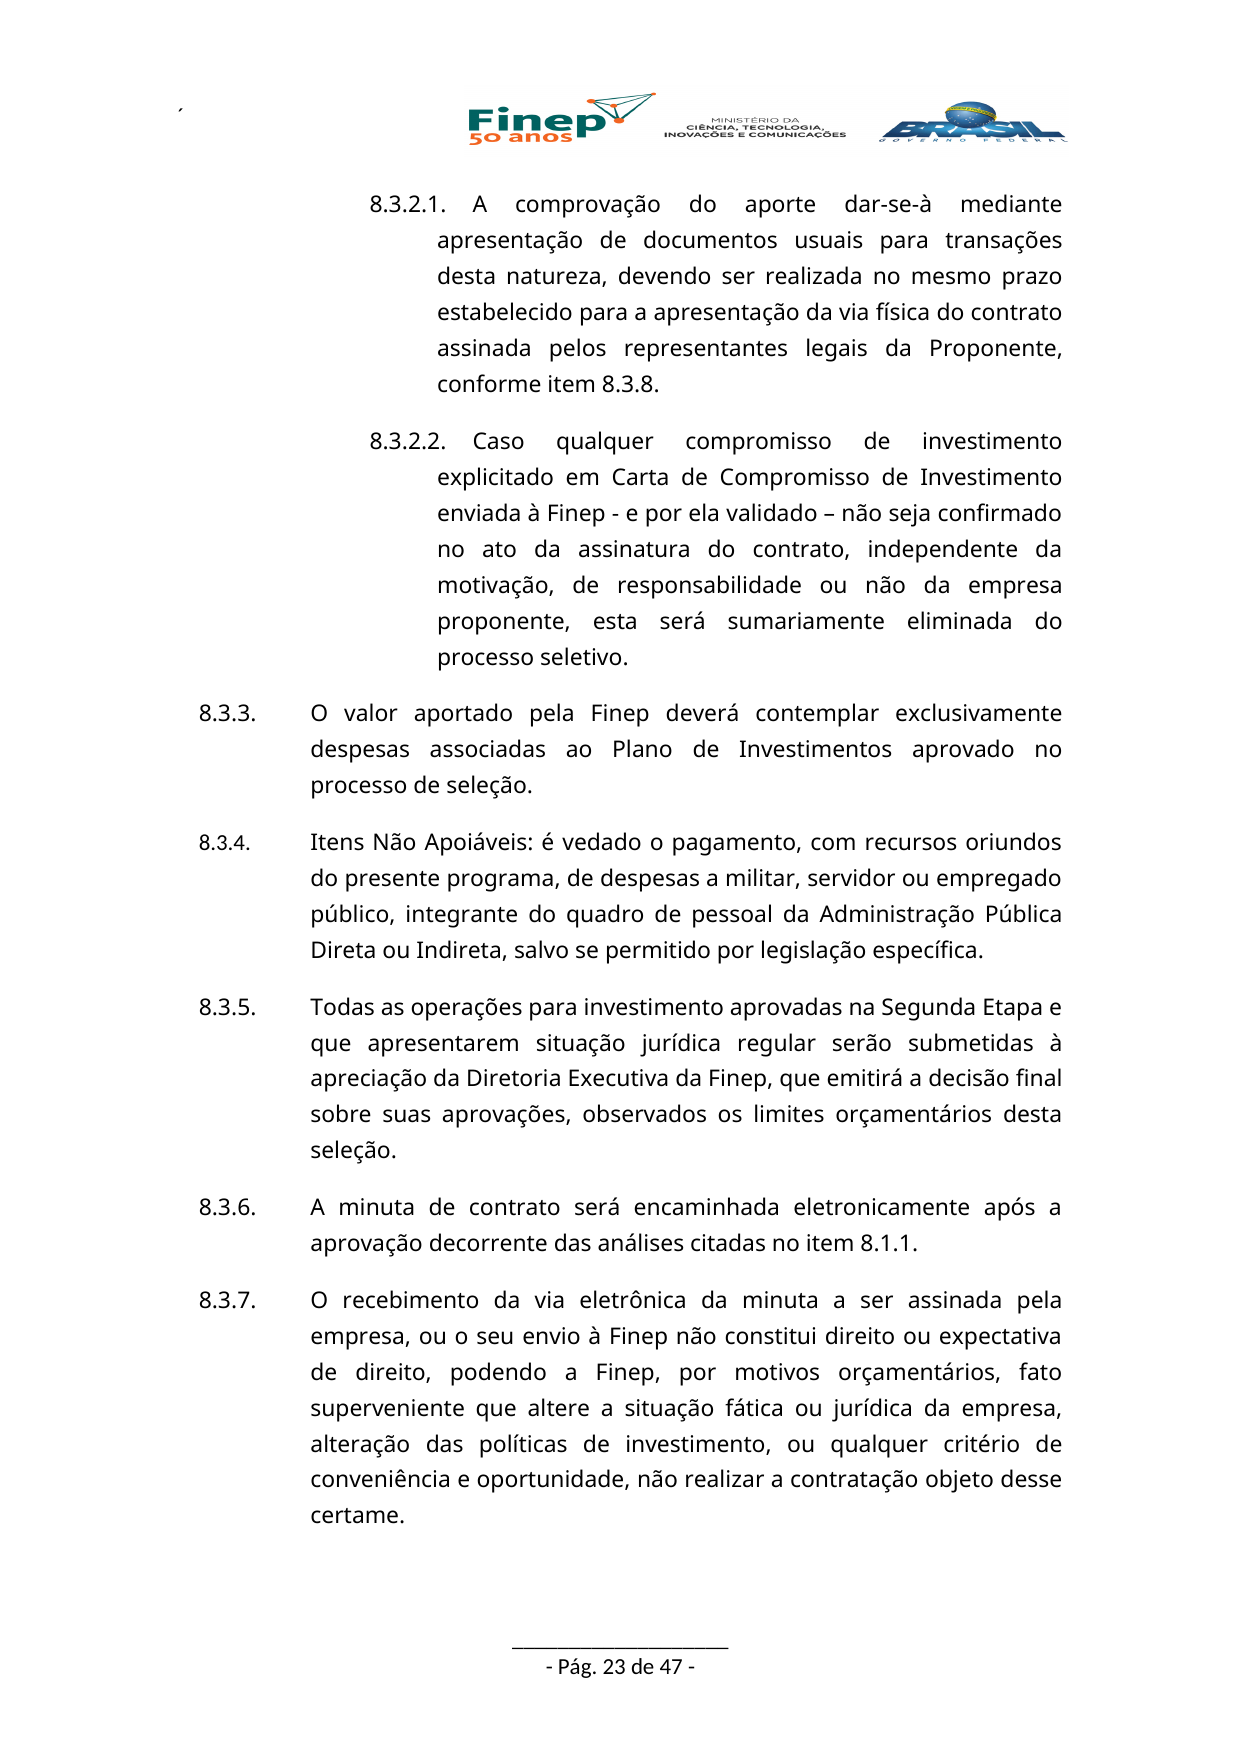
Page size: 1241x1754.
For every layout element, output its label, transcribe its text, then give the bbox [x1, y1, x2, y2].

list O recebimento da via eletrônica da minuta a ser assinada pela empresa, ou o seu envio à Finep não constitui direito ou expectativa de direito, podendo a Finep, por motivos orçamentários, fato superveniente que altere a situação fática ou jurídica da empresa, alteração das políticas de investimento, ou qualquer critério de conveniência e oportunidade, não realizar a contratação objeto desse certame. [198, 1284, 1063, 1531]
list Caso qualquer compromisso de investimento explicitado em Carta de Compromisso de Investimento enviada à Finep - e por ela validado – não seja confirmado no ato da assinatura do contrato, independente da motivação, de responsabilidade ou não da empresa proponente, esta será sumariamente eliminada do processo seletivo. [369, 425, 1063, 672]
list Todas as operações para investimento aprovadas na Segunda Etapa e que apresentarem situação jurídica regular serão submetidas à apreciação da Diretoria Executiva da Finep, que emitirá a decisão final sobre suas aprovações, observados os limites orçamentários desta seleção. [198, 991, 1063, 1166]
list A minuta de contrato será encaminhada eletronicamente após a aprovação decorrente das análises citadas no item 8.1.1. [198, 1191, 1063, 1258]
list A comprovação do aporte dar-se-à mediante apresentação de documentos usuais para transações desta natureza, devendo ser realizada no mesmo prazo estabelecido para a apresentação da via física do contrato assinada pelos representantes legais da Proponente, conforme item 8.3.8. [369, 188, 1063, 399]
list Itens Não Apoiáveis: é vedado o pagamento, com recursos oriundos do presente programa, de despesas a militar, servidor ou empregado público, integrante do quadro de pessoal da Administração Pública Direta ou Indireta, salvo se permitido por legislação específica. [198, 826, 1063, 965]
picture [463, 85, 1070, 158]
list O valor aportado pela Finep deverá contemplar exclusivamente despesas associadas ao Plano de Investimentos aprovado no processo de seleção. [198, 697, 1063, 800]
